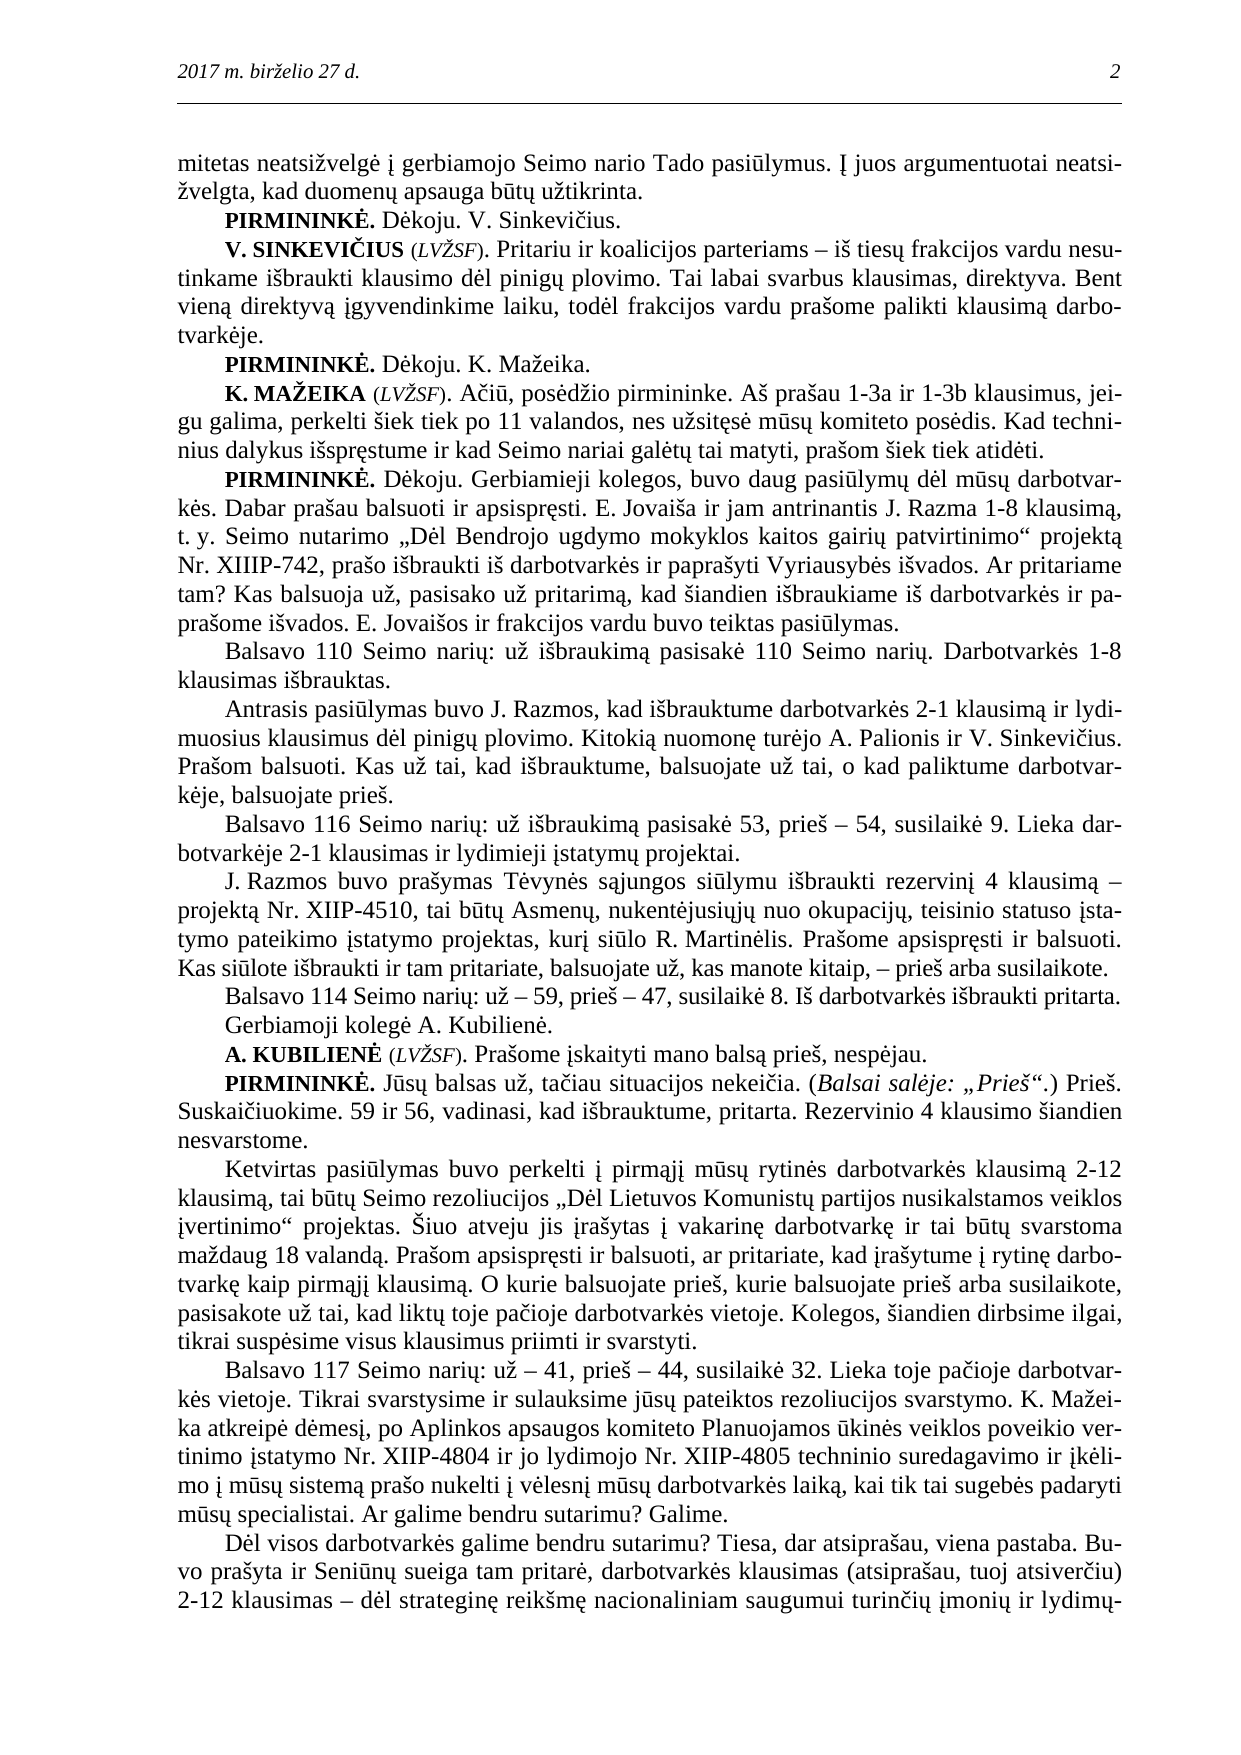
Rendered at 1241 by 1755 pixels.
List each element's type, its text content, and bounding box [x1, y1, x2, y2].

text Ket­vir­tas pa­siū­ly­mas bu­vo per­kel­ti į pir­mą­jį mū­sų ry­ti­nės dar­bo­tvarkės klau­si­mą 2-12 klau­si­mą, tai bū­tų Sei­mo re­zo­liu­ci­jos „Dėl Lie­tu­vos Ko­mu­nis­tų par­ti­jos nu­si­kals­ta­mos veik­los įver­ti­ni­mo“ pro­jek­tas. Šiuo at­ve­ju jis įra­šy­tas į va­ka­ri­nę dar­bo­tvarkę ir tai bū­tų svars­to­ma maž­daug 18 va­lan­dą. Pra­šom ap­si­spręs­ti ir bal­suo­ti, ar pri­ta­ria­te, kad įra­šy­tu­me į ry­ti­nę dar­bo­tvarkę kaip pir­mą­jį klau­si­mą. O ku­rie bal­suo­ja­te prieš, ku­rie bal­suo­ja­te prieš ar­ba su­si­lai­ko­te, pa­si­sa­ko­te už tai, kad lik­tų to­je pa­čio­je dar­bo­tvarkės vie­to­je. Ko­le­gos, šian­dien dirb­si­me il­gai, tik­rai su­spė­si­me vi­sus klau­si­mus pri­im­ti ir svars­ty­ti. [177, 1154, 1122, 1355]
text Bal­sa­vo 110 Sei­mo na­rių: už iš­brau­ki­mą pa­si­sa­kė 110 Sei­mo na­rių. Dar­bo­tvarkės 1-8 klau­si­mas iš­brauk­tas. [177, 636, 1122, 694]
text PIRMININKĖ. Dė­ko­ju. V. Sin­ke­vi­čius. [177, 205, 1122, 234]
text PIRMININKĖ. Jū­sų bal­sas už, ta­čiau si­tu­a­ci­jos ne­kei­čia. (Bal­sai sa­lė­je: „Prieš“.) Prieš. Su­skai­čiuo­ki­me. 59 ir 56, va­di­na­si, kad iš­brauk­tu­me, pri­tar­ta. Re­zer­vi­nio 4 klau­si­mo šian­dien ne­svars­to­me. [177, 1068, 1122, 1154]
text Dėl vi­sos dar­bo­tvarkės ga­li­me ben­dru su­ta­ri­mu? Tie­sa, dar at­si­pra­šau, vie­na pa­sta­ba. Bu­vo pra­šy­ta ir Se­niū­nų su­ei­ga tam pri­ta­rė, dar­bo­tvarkės klau­si­mas (at­si­pra­šau, tuoj at­si­ver­čiu) 2-12 klau­si­mas – dėl stra­te­gi­nę reikš­mę na­cio­na­li­niam sau­gu­mui tu­rin­čių įmo­nių ir ly­di­mų­ [177, 1528, 1122, 1614]
text V. SINKEVIČIUS (LVŽSF). Pri­ta­riu ir ko­a­li­ci­jos par­te­riams – iš tie­sų frak­ci­jos var­du ne­su­tin­ka­me iš­brauk­ti klau­si­mo dėl pi­ni­gų plo­vi­mo. Tai la­bai svar­bus klau­si­mas, di­rek­ty­va. Bent vie­ną di­rek­ty­vą įgy­ven­din­ki­me lai­ku, to­dėl frak­ci­jos var­du pra­šo­me pa­lik­ti klau­si­mą dar­bo­tvarkėje. [177, 234, 1122, 349]
text PIRMININKĖ. Dė­ko­ju. K. Ma­žei­ka. [177, 349, 1122, 378]
text Ant­ra­sis pa­siū­ly­mas bu­vo J. Raz­mos, kad iš­brauk­tu­me dar­bo­tvarkės 2-1 klau­si­mą ir ly­di­muo­sius klau­si­mus dėl pi­ni­gų plo­vi­mo. Ki­to­kią nuo­mo­nę tu­rė­jo A. Pa­lio­nis ir V. Sin­ke­vi­čius. Pra­šom bal­suo­ti. Kas už tai, kad iš­brauk­tu­me, bal­suo­ja­te už tai, o kad pa­lik­tu­me dar­bo­tvar­kėje, bal­suo­ja­te prieš. [177, 694, 1122, 809]
text A. KUBILIENĖ (LVŽSF). Pra­šo­me įskai­ty­ti ma­no bal­są prieš, ne­spė­jau. [177, 1039, 1122, 1068]
text PIRMININKĖ. Dė­ko­ju. Ger­bia­mie­ji ko­le­gos, bu­vo daug pa­siū­ly­mų dėl mū­sų dar­bo­tvar­kės. Da­bar pra­šau bal­suo­ti ir ap­si­spręs­ti. E. Jo­vai­ša ir jam ant­ri­nan­tis J. Raz­ma 1-8 klau­si­mą, t. y. Sei­mo nu­ta­ri­mo „Dėl Ben­dro­jo ug­dy­mo mo­kyk­los kai­tos gai­rių pa­tvir­ti­ni­mo“ pro­jek­tą Nr. XIIIP-742, pra­šo iš­brauk­ti iš dar­bo­tvarkės ir pa­pra­šy­ti Vy­riau­sy­bės iš­va­dos. Ar pri­ta­ria­me tam? Kas bal­suo­ja už, pa­si­sa­ko už pri­ta­ri­mą, kad šian­dien iš­brau­kia­me iš dar­bo­tvarkės ir pa­pra­šo­me iš­va­dos. E. Jo­vai­šos ir frak­ci­jos var­du bu­vo teik­tas pa­siū­ly­mas. [177, 464, 1122, 636]
text Bal­sa­vo 117 Sei­mo na­rių: už – 41, prieš – 44, su­si­lai­kė 32. Lie­ka to­je pa­čio­je dar­bo­tvar­kės vie­to­je. Tik­rai svars­ty­si­me ir su­lauk­si­me jū­sų pa­teik­tos re­zo­liu­ci­jos svars­ty­mo. K. Ma­žei­ka at­krei­pė dė­me­sį, po Ap­lin­kos ap­sau­gos ko­mi­te­to Pla­nuo­ja­mos ūki­nės veik­los po­vei­kio ver­ti­ni­mo įsta­ty­mo Nr. XIIP-4804 ir jo ly­di­mo­jo Nr. XIIP-4805 tech­ni­nio su­re­da­ga­vi­mo ir įkė­li­mo į mū­sų sis­te­mą pra­šo nu­kel­ti į vė­les­nį mū­sų dar­bo­tvarkės lai­ką, kai tik tai su­ge­bės pa­da­ry­ti mū­sų spe­cia­lis­tai. Ar ga­li­me ben­dru su­ta­ri­mu? Ga­li­me. [177, 1355, 1122, 1528]
text Bal­sa­vo 114 Sei­mo na­rių: už – 59, prieš – 47, su­si­lai­kė 8. Iš dar­bo­tvarkės iš­brauk­ti pri­tar­ta. [177, 981, 1122, 1010]
text mi­te­tas neat­si­žvel­gė į ger­bia­mo­jo Sei­mo na­rio Ta­do pa­siū­ly­mus. Į juos ar­gu­men­tuo­tai neat­si­žvelg­ta, kad duo­me­nų ap­sau­ga bū­tų už­tik­rin­ta. [177, 148, 1122, 205]
text Ger­bia­mo­ji ko­le­gė A. Ku­bi­lie­nė. [177, 1010, 1122, 1039]
text Bal­sa­vo 116 Sei­mo na­rių: už iš­brau­ki­mą pa­si­sa­kė 53, prieš – 54, su­si­lai­kė 9. Lie­ka dar­bo­tvarkėje 2-1 klau­si­mas ir ly­di­mie­ji įsta­ty­mų pro­jek­tai. [177, 809, 1122, 866]
text J. Raz­mos bu­vo p­ra­šy­mas Tė­vy­nės są­jun­gos siū­ly­mu iš­brauk­ti re­zer­vi­nį 4 klau­si­mą – pro­jek­tą Nr. XIIP-4510, tai bū­tų As­me­nų, nu­ken­tė­ju­sių­jų nuo oku­pa­ci­jų, tei­si­nio sta­tu­so įsta­ty­mo pa­tei­ki­mo įsta­ty­mo pro­jek­tas, ku­rį siū­lo R. Mar­ti­nė­lis. Pra­šo­me ap­si­spręs­ti ir bal­suo­ti. Kas siū­lo­te iš­brauk­ti ir tam pri­ta­ria­te, bal­suo­ja­te už, kas ma­no­te ki­taip, – prieš ar­ba su­si­lai­ko­te. [177, 866, 1122, 981]
text K. MAŽEIKA (LVŽSF). Ačiū, po­sė­džio pir­mi­nin­ke. Aš pra­šau 1-3a ir 1-3b klau­si­mus, jei­gu ga­li­ma, per­kel­ti šiek tiek po 11 va­lan­dos, nes už­si­tę­sė mū­sų ko­mi­te­to po­sė­dis. Kad tech­ni­nius da­ly­kus iš­spręs­tu­me ir kad Sei­mo na­riai ga­lė­tų tai ma­ty­ti, pra­šom šiek tiek ati­dė­ti. [177, 378, 1122, 464]
